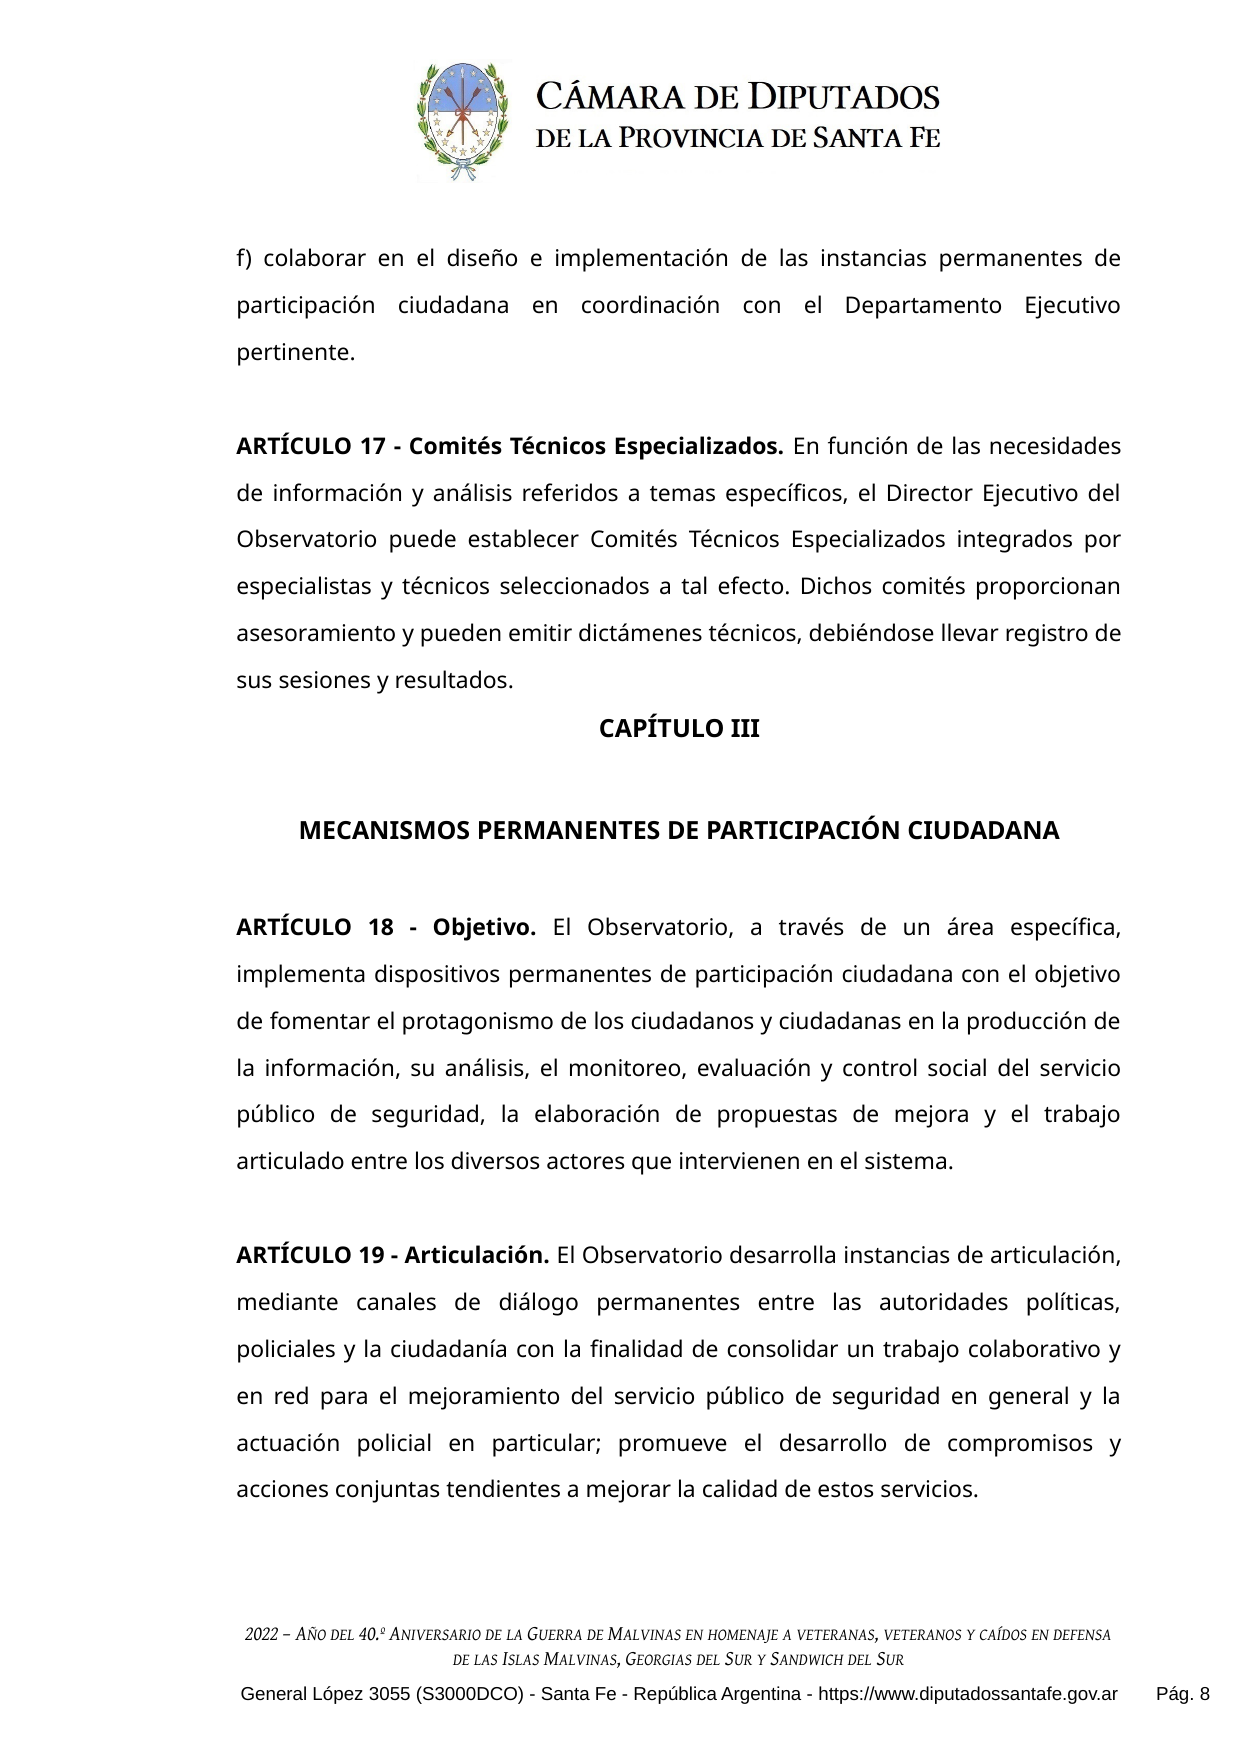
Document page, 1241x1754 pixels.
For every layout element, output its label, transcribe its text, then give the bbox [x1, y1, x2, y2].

text CAPÍTULO III [236, 711, 1122, 745]
text ARTÍCULO 19 - Articulación. El Observatorio desarrolla instancias de articulación, mediante canales de diálogo permanentes entre las autoridades políticas, policiales y la ciudadanía con la finalidad de consolidar un trabajo colaborativo y en red para el mejoramiento del servicio público de seguridad en general y la actuación policial en particular; promueve el desarrollo de compromisos y acciones conjuntas tendientes a mejorar la calidad de estos servicios. [236, 1239, 1122, 1505]
text f) colaborar en el diseño e implementación de las instancias permanentes de participación ciudadana en coordinación con el Departamento Ejecutivo pertinente. [236, 242, 1122, 367]
text MECANISMOS PERMANENTES DE PARTICIPACIÓN CIUDADANA [236, 813, 1122, 847]
picture [413, 59, 945, 183]
text ARTÍCULO 18 - Objetivo. El Observatorio, a través de un área específica, implementa dispositivos permanentes de participación ciudadana con el objetivo de fomentar el protagonismo de los ciudadanos y ciudadanas en la producción de la información, su análisis, el monitoreo, evaluación y control social del servicio público de seguridad, la elaboración de propuestas de mejora y el trabajo articulado entre los diversos actores que intervienen en el sistema. [236, 911, 1122, 1177]
text ARTÍCULO 17 - Comités Técnicos Especializados. En función de las necesidades de información y análisis referidos a temas específicos, el Director Ejecutivo del Observatorio puede establecer Comités Técnicos Especializados integrados por especialistas y técnicos seleccionados a tal efecto. Dichos comités proporcionan asesoramiento y pueden emitir dictámenes técnicos, debiéndose llevar registro de sus sesiones y resultados. [236, 430, 1122, 695]
